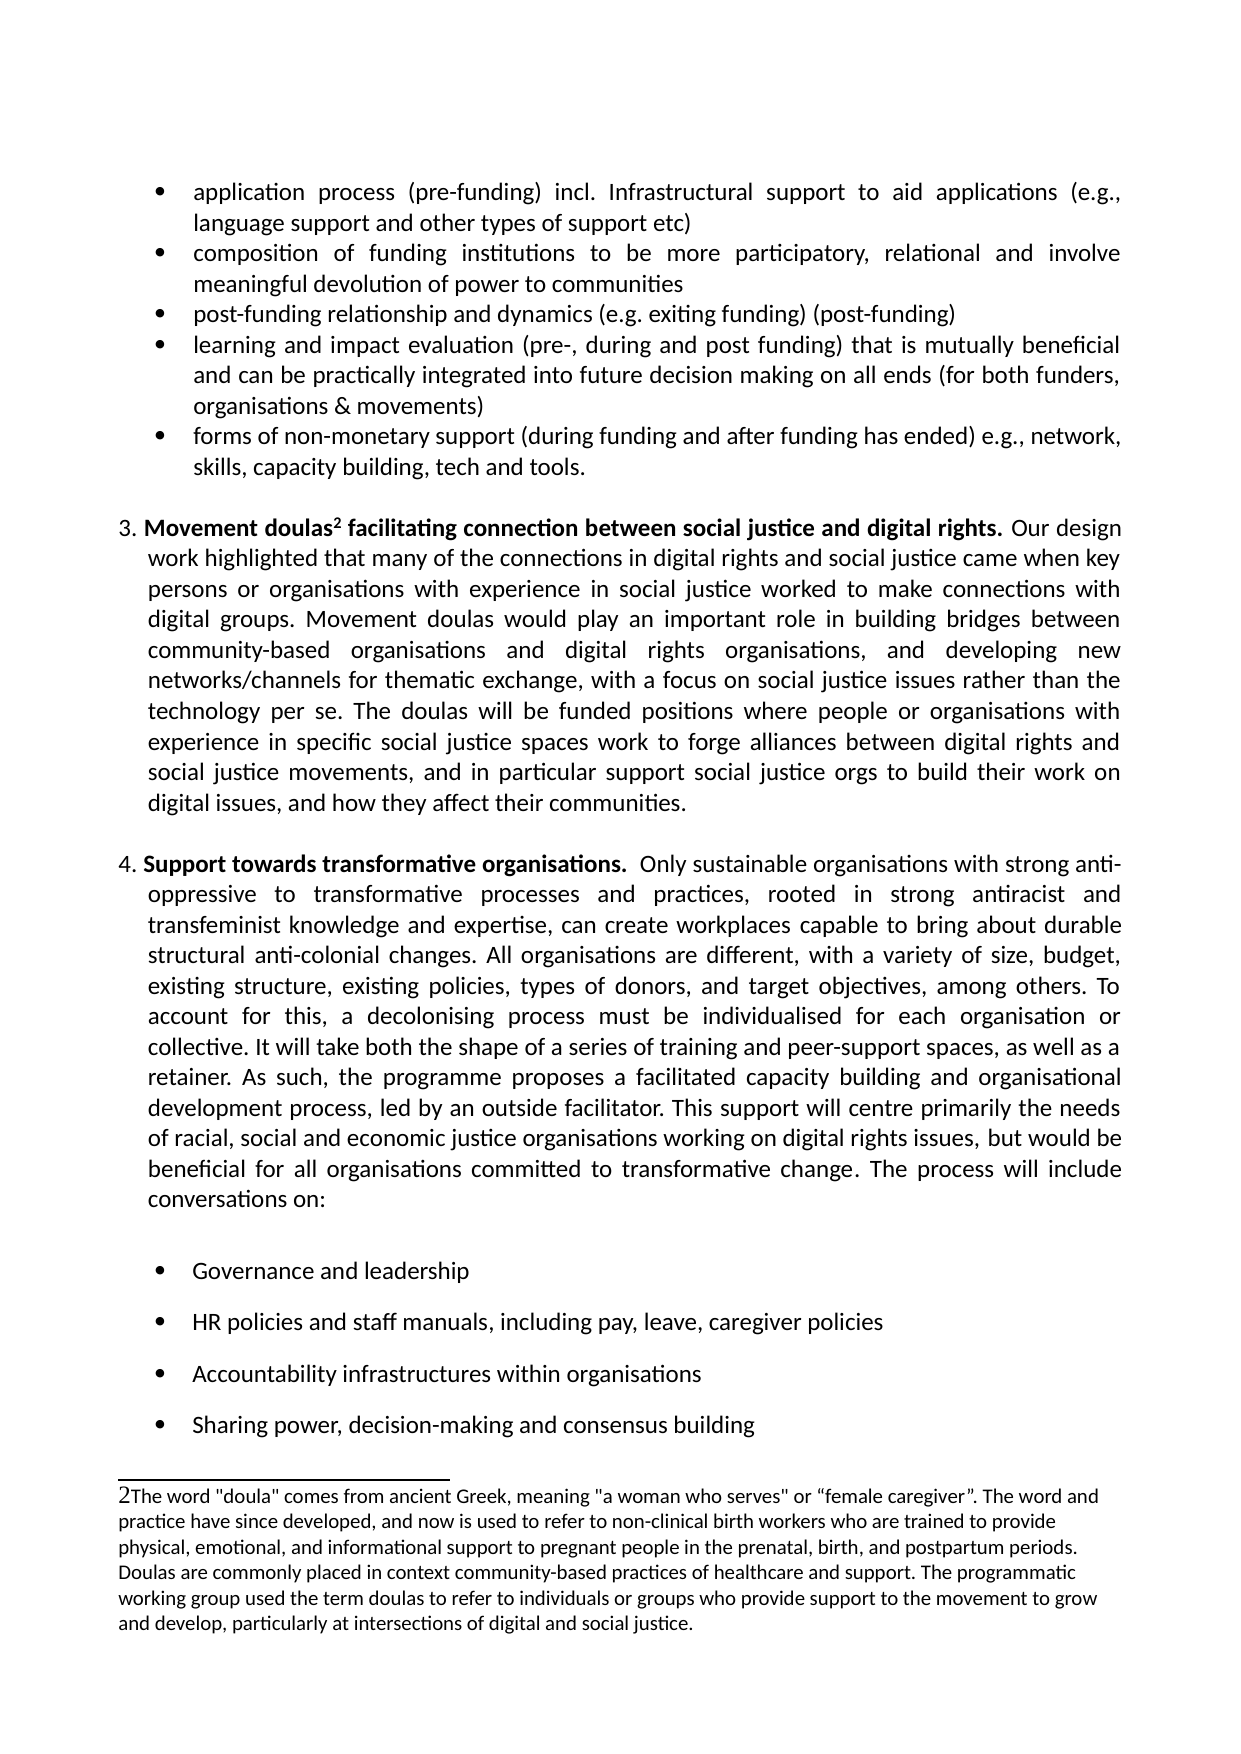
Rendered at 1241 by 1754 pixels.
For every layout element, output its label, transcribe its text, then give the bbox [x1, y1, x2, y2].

list application process (pre-funding) incl. Infrastructural support to aid applications (e.g., language support and other types of support etc) [156, 176, 1122, 237]
list learning and impact evaluation (pre-, during and post funding) that is mutually beneficial and can be practically integrated into future decision making on all ends (for both funders, organisations & movements) [156, 329, 1122, 421]
list Governance and leadership [156, 1255, 1122, 1286]
text The word "doula" comes from ancient Greek, meaning "a woman who serves" or “female caregiver”. The word and practice have since developed, and now is used to refer to non-clinical birth workers who are trained to provide physical, emotional, and informational support to pregnant people in the prenatal, birth, and postpartum periods. Doulas are commonly placed in context community-based practices of healthcare and support. The programmatic working group used the term doulas to refer to individuals or groups who provide support to the movement to grow and develop, particularly at intersections of digital and social justice. [118, 1480, 1122, 1636]
text 4. Support towards transformative organisations. Only sustainable organisations with strong anti-oppressive to transformative processes and practices, rooted in strong antiracist and transfeminist knowledge and expertise, can create workplaces capable to bring about durable structural anti-colonial changes. All organisations are different, with a variety of size, budget, existing structure, existing policies, types of donors, and target objectives, among others. To account for this, a decolonising process must be individualised for each organisation or collective. It will take both the shape of a series of training and peer-support spaces, as well as a retainer. As such, the programme proposes a facilitated capacity building and organisational development process, led by an outside facilitator. This support will centre primarily the needs of racial, social and economic justice organisations working on digital rights issues, but would be beneficial for all organisations committed to transformative change. The process will include conversations on: [118, 848, 1122, 1214]
list forms of non-monetary support (during funding and after funding has ended) e.g., network, skills, capacity building, tech and tools. [156, 421, 1122, 482]
list Sharing power, decision-making and consensus building [156, 1409, 1122, 1439]
text 3. Movement doulas facilitating connection between social justice and digital rights. Our design work highlighted that many of the connections in digital rights and social justice came when key persons or organisations with experience in social justice worked to make connections with digital groups. Movement doulas would play an important role in building bridges between community-based organisations and digital rights organisations, and developing new networks/channels for thematic exchange, with a focus on social justice issues rather than the technology per se. The doulas will be funded positions where people or organisations with experience in specific social justice spaces work to forge alliances between digital rights and social justice movements, and in particular support social justice orgs to build their work on digital issues, and how they affect their communities. [118, 512, 1122, 817]
list post-funding relationship and dynamics (e.g. exiting funding) (post-funding) [156, 298, 1122, 329]
list HR policies and staff manuals, including pay, leave, caregiver policies [156, 1306, 1122, 1337]
list Accountability infrastructures within organisations [156, 1358, 1122, 1388]
list composition of funding institutions to be more participatory, relational and involve meaningful devolution of power to communities [156, 237, 1122, 298]
